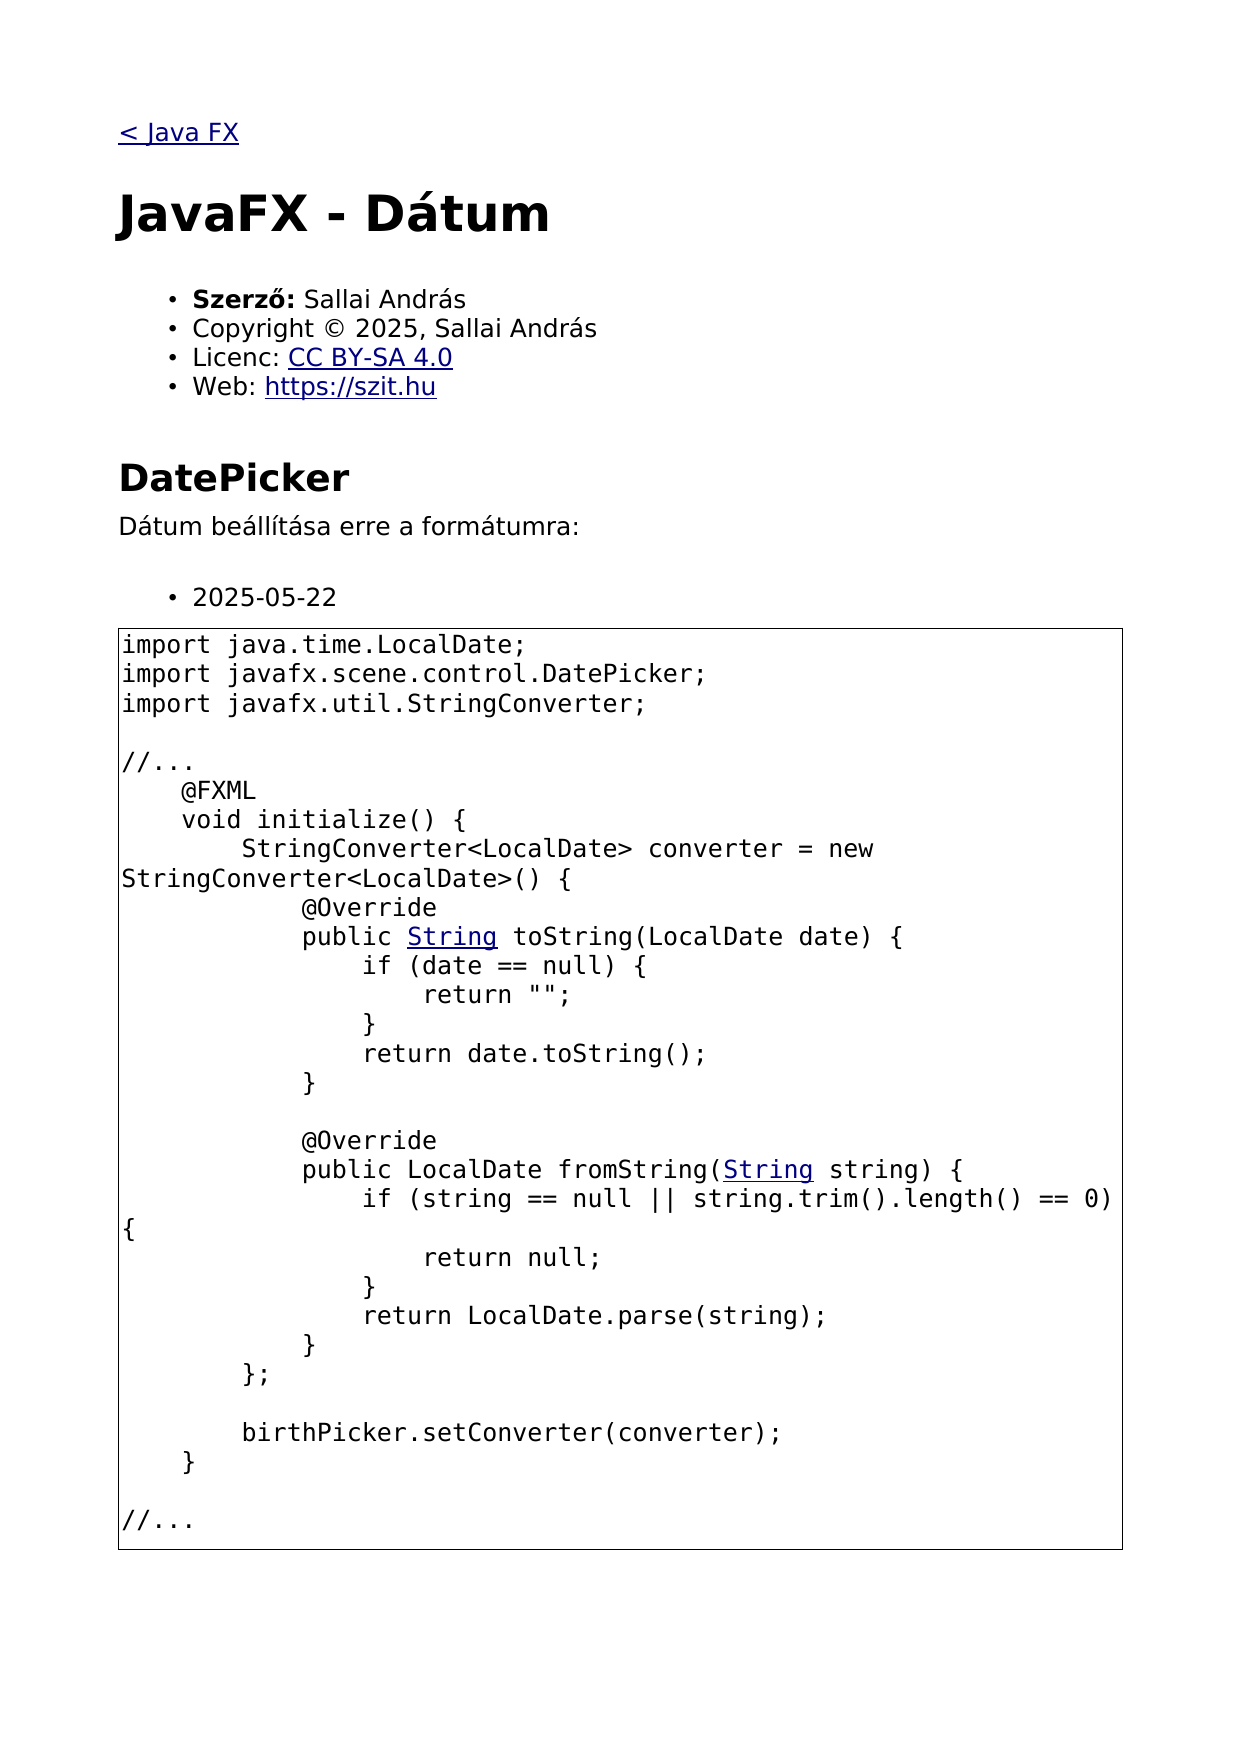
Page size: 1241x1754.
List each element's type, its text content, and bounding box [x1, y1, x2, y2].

list Web: https://szit.hu [177, 372, 1122, 402]
text Dátum beállítása erre a formátumra: [118, 512, 1122, 541]
text < Java FX [118, 118, 1122, 147]
list Szerző: Sallai András [177, 285, 1122, 314]
list Licenc: CC BY-SA 4.0 [177, 343, 1122, 372]
subtitle JavaFX - Dátum [118, 185, 1122, 243]
table_header import java.time.LocalDate; import javafx.scene.control.DatePicker; import javafx.util.StringConverter; //... @FXML void initialize() { StringConverter<LocalDate> converter = new StringConverter<LocalDate>() { @Override public String toString(LocalDate date) { if (date == null) { return ""; } return date.toString(); } @Override public LocalDate fromString(String string) { if (string == null || string.trim().length() == 0) { return null; } return LocalDate.parse(string); } }; birthPicker.setConverter(converter); } //... [119, 629, 1122, 1549]
list 2025-05-22 [177, 583, 1122, 613]
list Copyright © 2025, Sallai András [177, 314, 1122, 343]
subtitle DatePicker [118, 456, 1122, 500]
